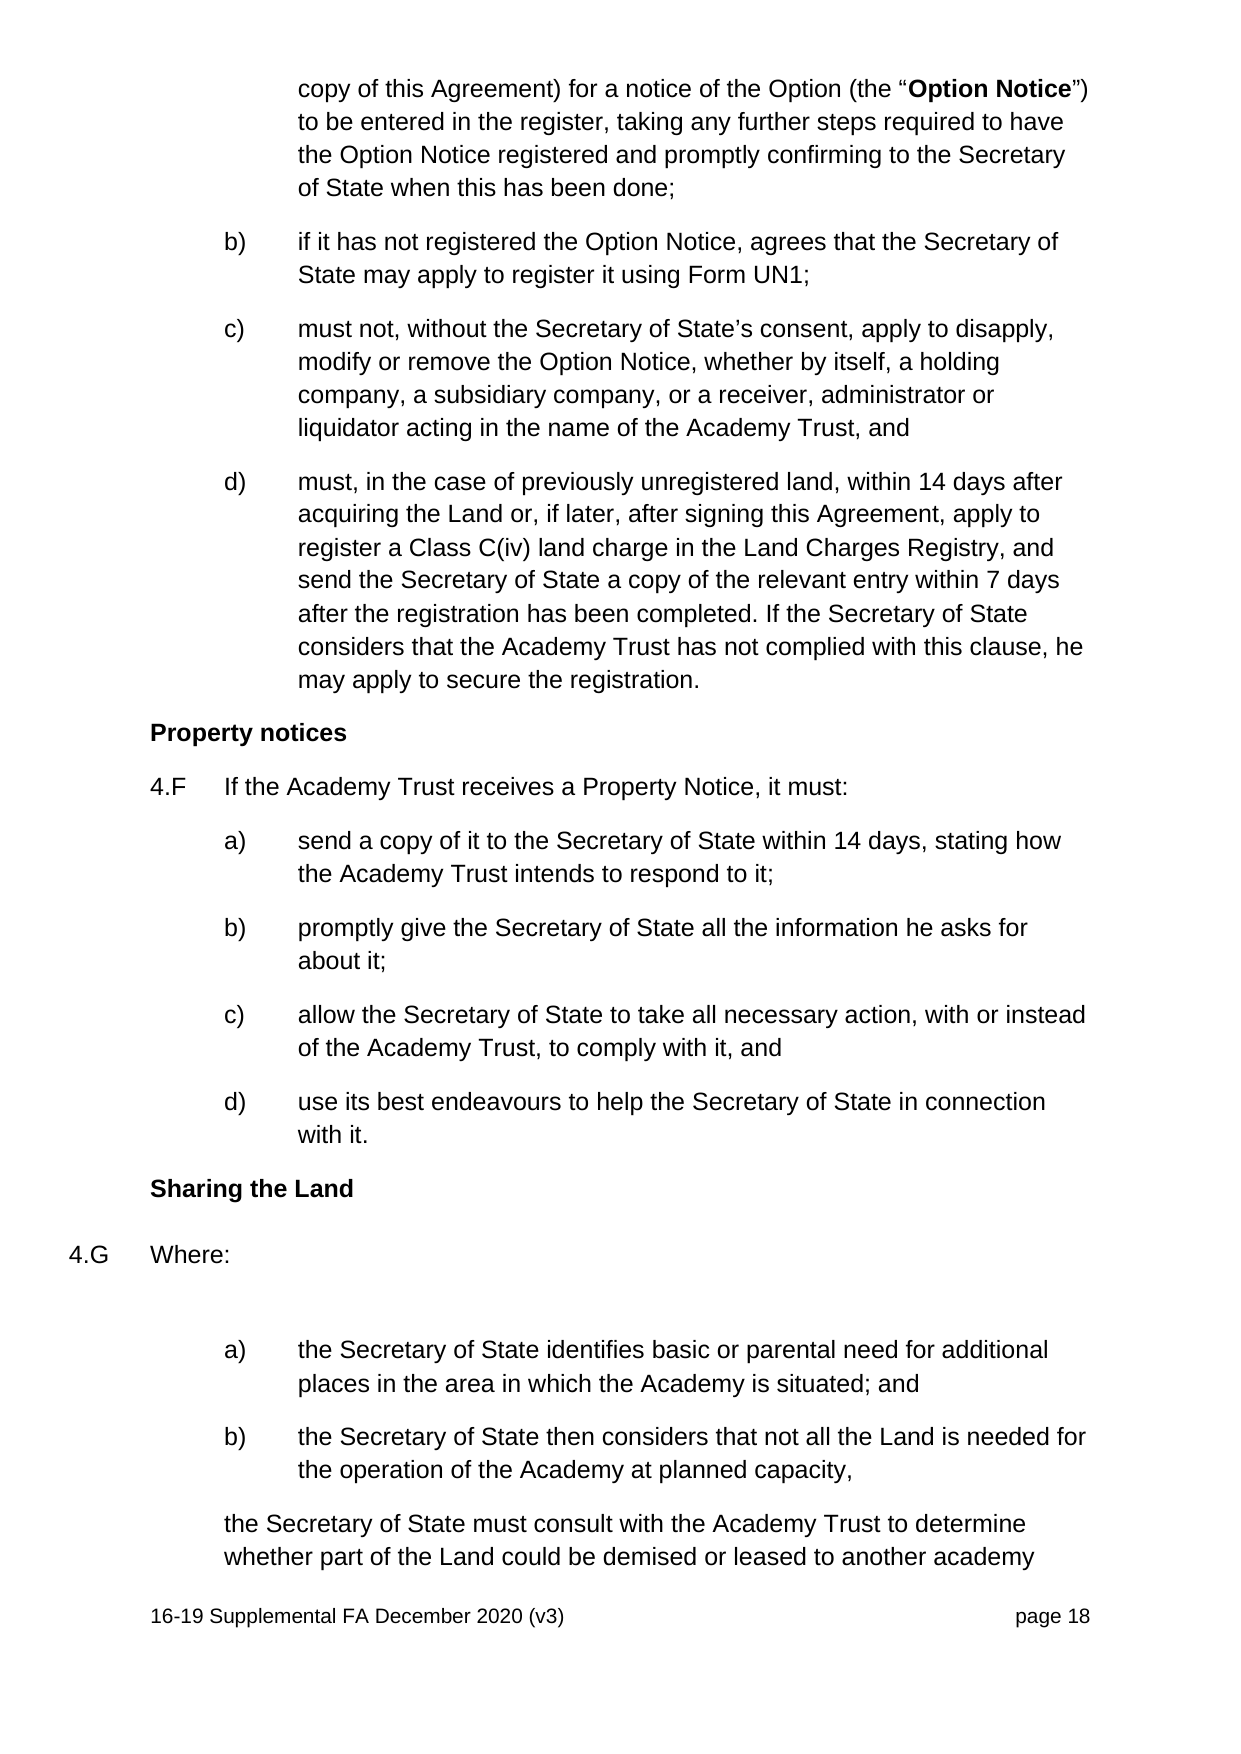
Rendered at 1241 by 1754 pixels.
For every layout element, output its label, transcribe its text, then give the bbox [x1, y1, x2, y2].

list If the Academy Trust receives a Property Notice, it must: [150, 772, 1090, 801]
text Sharing the Land [150, 1174, 1090, 1202]
list allow the Secretary of State to take all necessary action, with or instead of the Academy Trust, to comply with it, and [224, 1000, 1090, 1062]
list must not, without the Secretary of State’s consent, apply to disapply, modify or remove the Option Notice, whether by itself, a holding company, a subsidiary company, or a receiver, administrator or liquidator acting in the name of the Academy Trust, and [224, 313, 1090, 441]
list send a copy of it to the Secretary of State within 14 days, stating how the Academy Trust intends to respond to it; [224, 826, 1090, 888]
text Property notices [150, 718, 1090, 747]
list promptly give the Secretary of State all the information he asks for about it; [224, 913, 1090, 975]
list use its best endeavours to help the Secretary of State in connection with it. [224, 1087, 1090, 1148]
list the Secretary of State identifies basic or parental need for additional places in the area in which the Academy is situated; and [224, 1336, 1090, 1397]
list Where: [69, 1240, 1090, 1269]
list must, in the case of previously unregistered land, within 14 days after acquiring the Land or, if later, after signing this Agreement, apply to register a Class C(iv) land charge in the Land Charges Registry, and send the Secretary of State a copy of the relevant entry within 7 days after the registration has been completed. If the Secretary of State considers that the Academy Trust has not complied with this clause, he may apply to secure the registration. [224, 466, 1090, 693]
list the Secretary of State then considers that not all the Land is needed for the operation of the Academy at planned capacity, [224, 1422, 1090, 1484]
list copy of this Agreement) for a notice of the Option (the “Option Notice”) to be entered in the register, taking any further steps required to have the Option Notice registered and promptly confirming to the Secretary of State when this has been done; [224, 74, 1090, 202]
text the Secretary of State must consult with the Academy Trust to determine whether part of the Land could be demised or leased to another academy [224, 1509, 1090, 1571]
list if it has not registered the Option Notice, agrees that the Secretary of State may apply to register it using Form UN1; [224, 227, 1090, 288]
